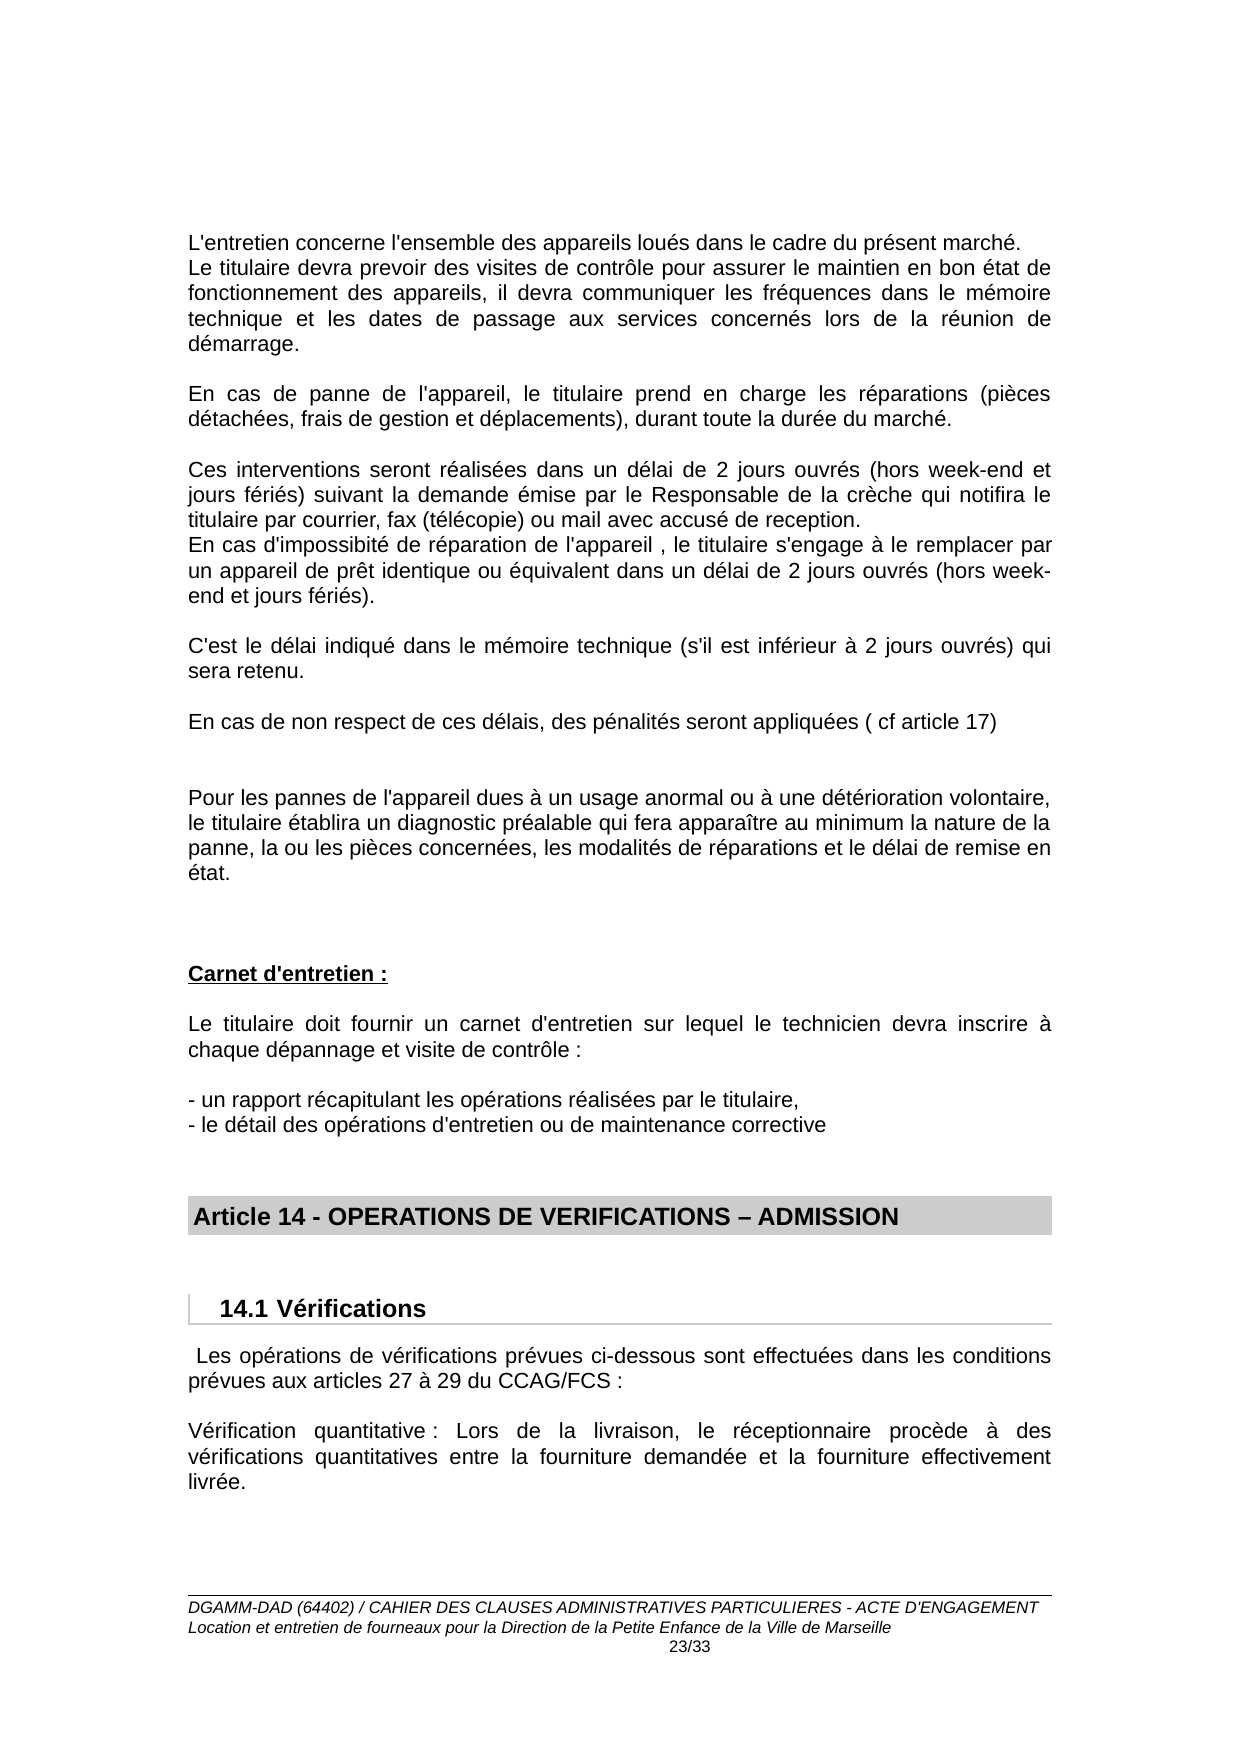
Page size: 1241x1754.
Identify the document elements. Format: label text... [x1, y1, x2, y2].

text L'entretien concerne l'ensemble des appareils loués dans le cadre du présent marché. [188, 230, 1052, 255]
text En cas de non respect de ces délais, des pénalités seront appliquées ( cf article 17) [188, 709, 1052, 734]
text - un rapport récapitulant les opérations réalisées par le titulaire, [188, 1087, 1052, 1112]
text Les opérations de vérifications prévues ci-dessous sont effectuées dans les conditions prévues aux articles 27 à 29 du CCAG/FCS : [188, 1343, 1052, 1393]
text Pour les pannes de l'appareil dues à un usage anormal ou à une détérioration volontaire, le titulaire établira un diagnostic préalable qui fera apparaître au minimum la nature de la panne, la ou les pièces concernées, les modalités de réparations et le délai de remise en état. [188, 784, 1052, 885]
text En cas d'impossibité de réparation de l'appareil , le titulaire s'engage à le remplacer par un appareil de prêt identique ou équivalent dans un délai de 2 jours ouvrés (hors week-end et jours fériés). [188, 532, 1052, 608]
text C'est le délai indiqué dans le mémoire technique (s'il est inférieur à 2 jours ouvrés) qui sera retenu. [188, 633, 1052, 683]
text Carnet d'entretien : [188, 961, 1052, 986]
subtitle Vérifications [190, 1294, 1052, 1323]
text Le titulaire devra prevoir des visites de contrôle pour assurer le maintien en bon état de fonctionnement des appareils, il devra communiquer les fréquences dans le mémoire technique et les dates de passage aux services concernés lors de la réunion de démarrage. [188, 255, 1052, 356]
subtitle OPERATIONS DE VERIFICATIONS – ADMISSION [190, 1199, 1050, 1233]
text Ces interventions seront réalisées dans un délai de 2 jours ouvrés (hors week-end et jours fériés) suivant la demande émise par le Responsable de la crèche qui notifira le titulaire par courrier, fax (télécopie) ou mail avec accusé de reception. [188, 457, 1052, 532]
text Le titulaire doit fournir un carnet d'entretien sur lequel le technicien devra inscrire à chaque dépannage et visite de contrôle : [188, 1011, 1052, 1062]
text - le détail des opérations d'entretien ou de maintenance corrective [188, 1112, 1052, 1137]
text Vérification quantitative : Lors de la livraison, le réceptionnaire procède à des vérifications quantitatives entre la fourniture demandée et la fourniture effectivement livrée. [188, 1418, 1052, 1494]
text En cas de panne de l'appareil, le titulaire prend en charge les réparations (pièces détachées, frais de gestion et déplacements), durant toute la durée du marché. [188, 381, 1052, 431]
